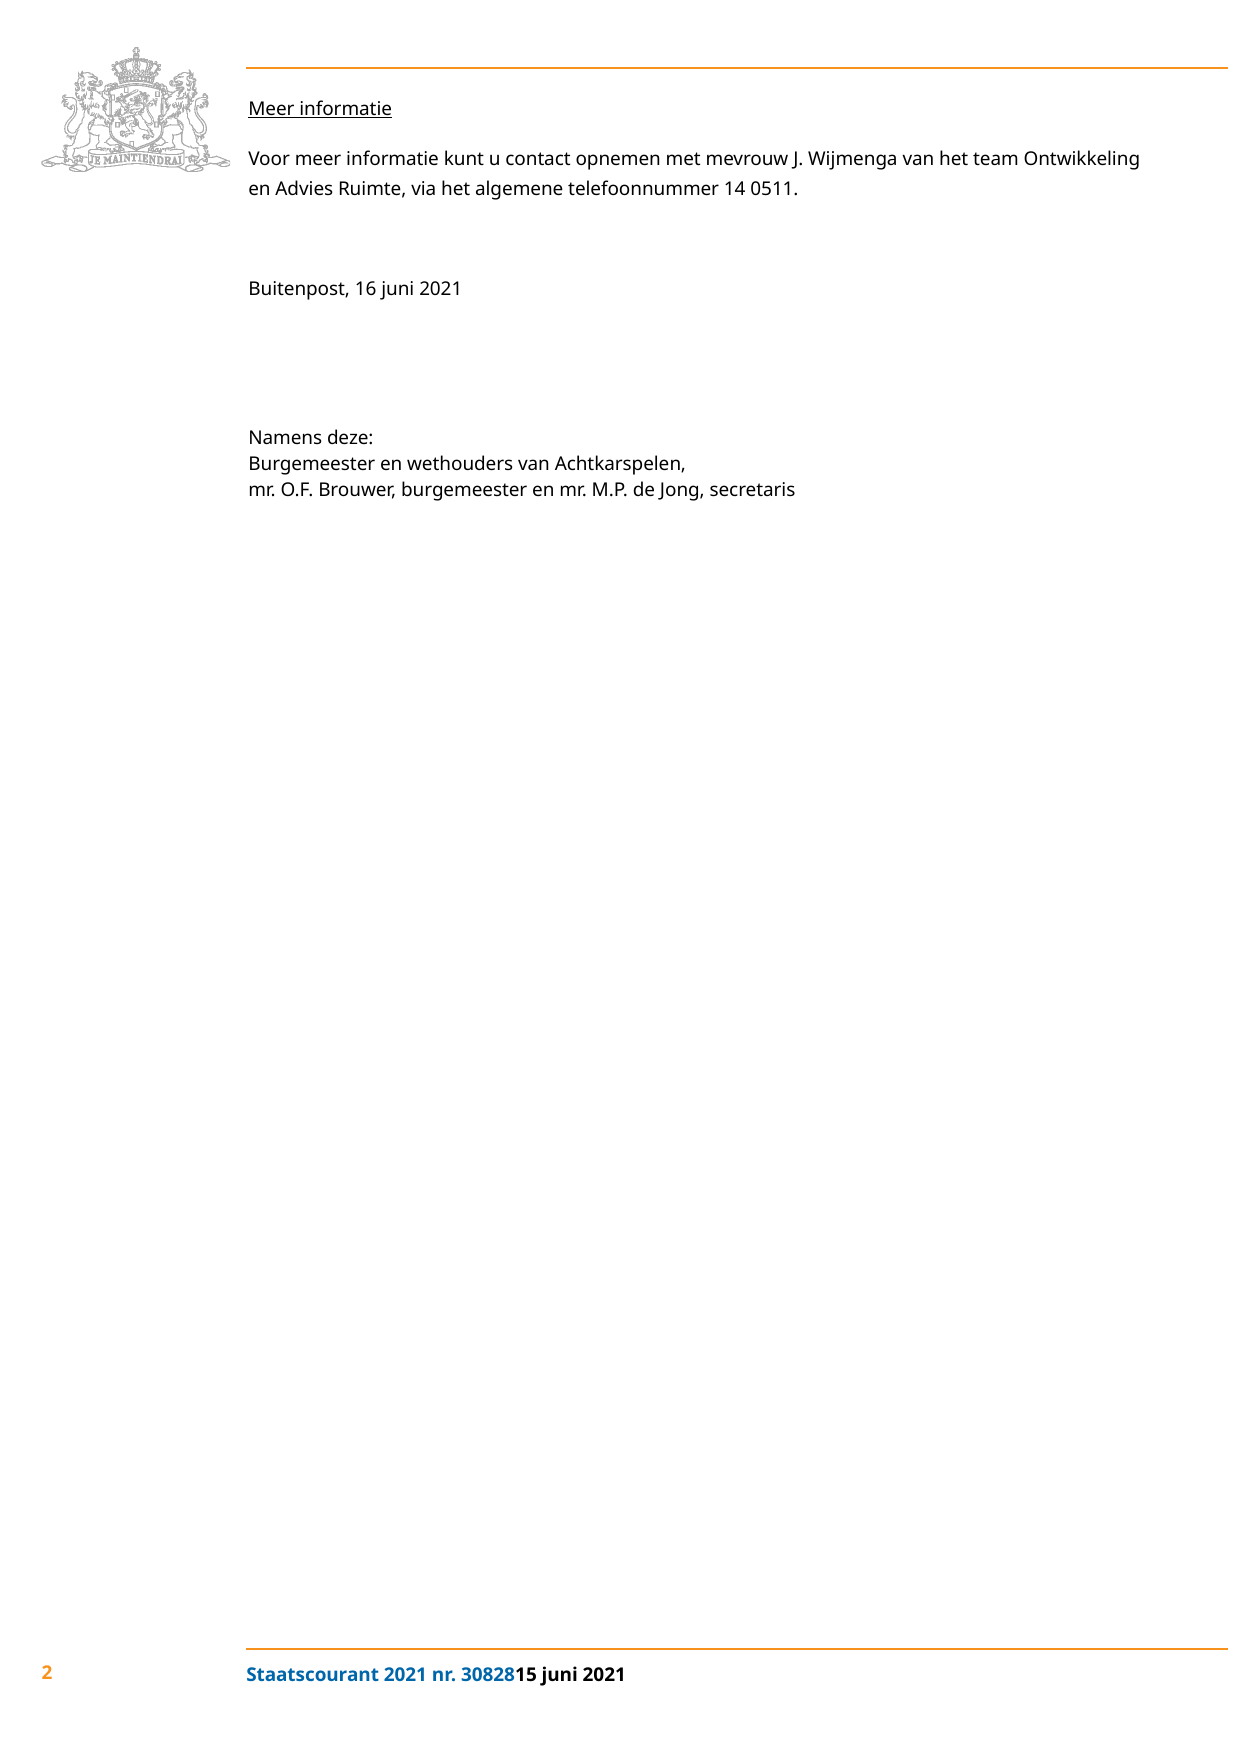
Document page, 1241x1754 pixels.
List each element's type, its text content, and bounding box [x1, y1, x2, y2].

text Burgemeester en wethouders van Achtkarspelen, [248, 450, 1152, 476]
text mr. O.F. Brouwer, burgemeester en mr. M.P. de Jong, secretaris [248, 476, 1152, 501]
picture [41, 47, 231, 172]
text Meer informatie [248, 95, 1152, 121]
text Namens deze: [248, 424, 1152, 450]
text Voor meer informatie kunt u contact opnemen met mevrouw J. Wijmenga van het team Ontwikkeling en Advies Ruimte, via het algemene telefoonnummer 14 0511. [248, 145, 1152, 201]
text Buitenpost, 16 juni 2021 [248, 276, 1152, 301]
